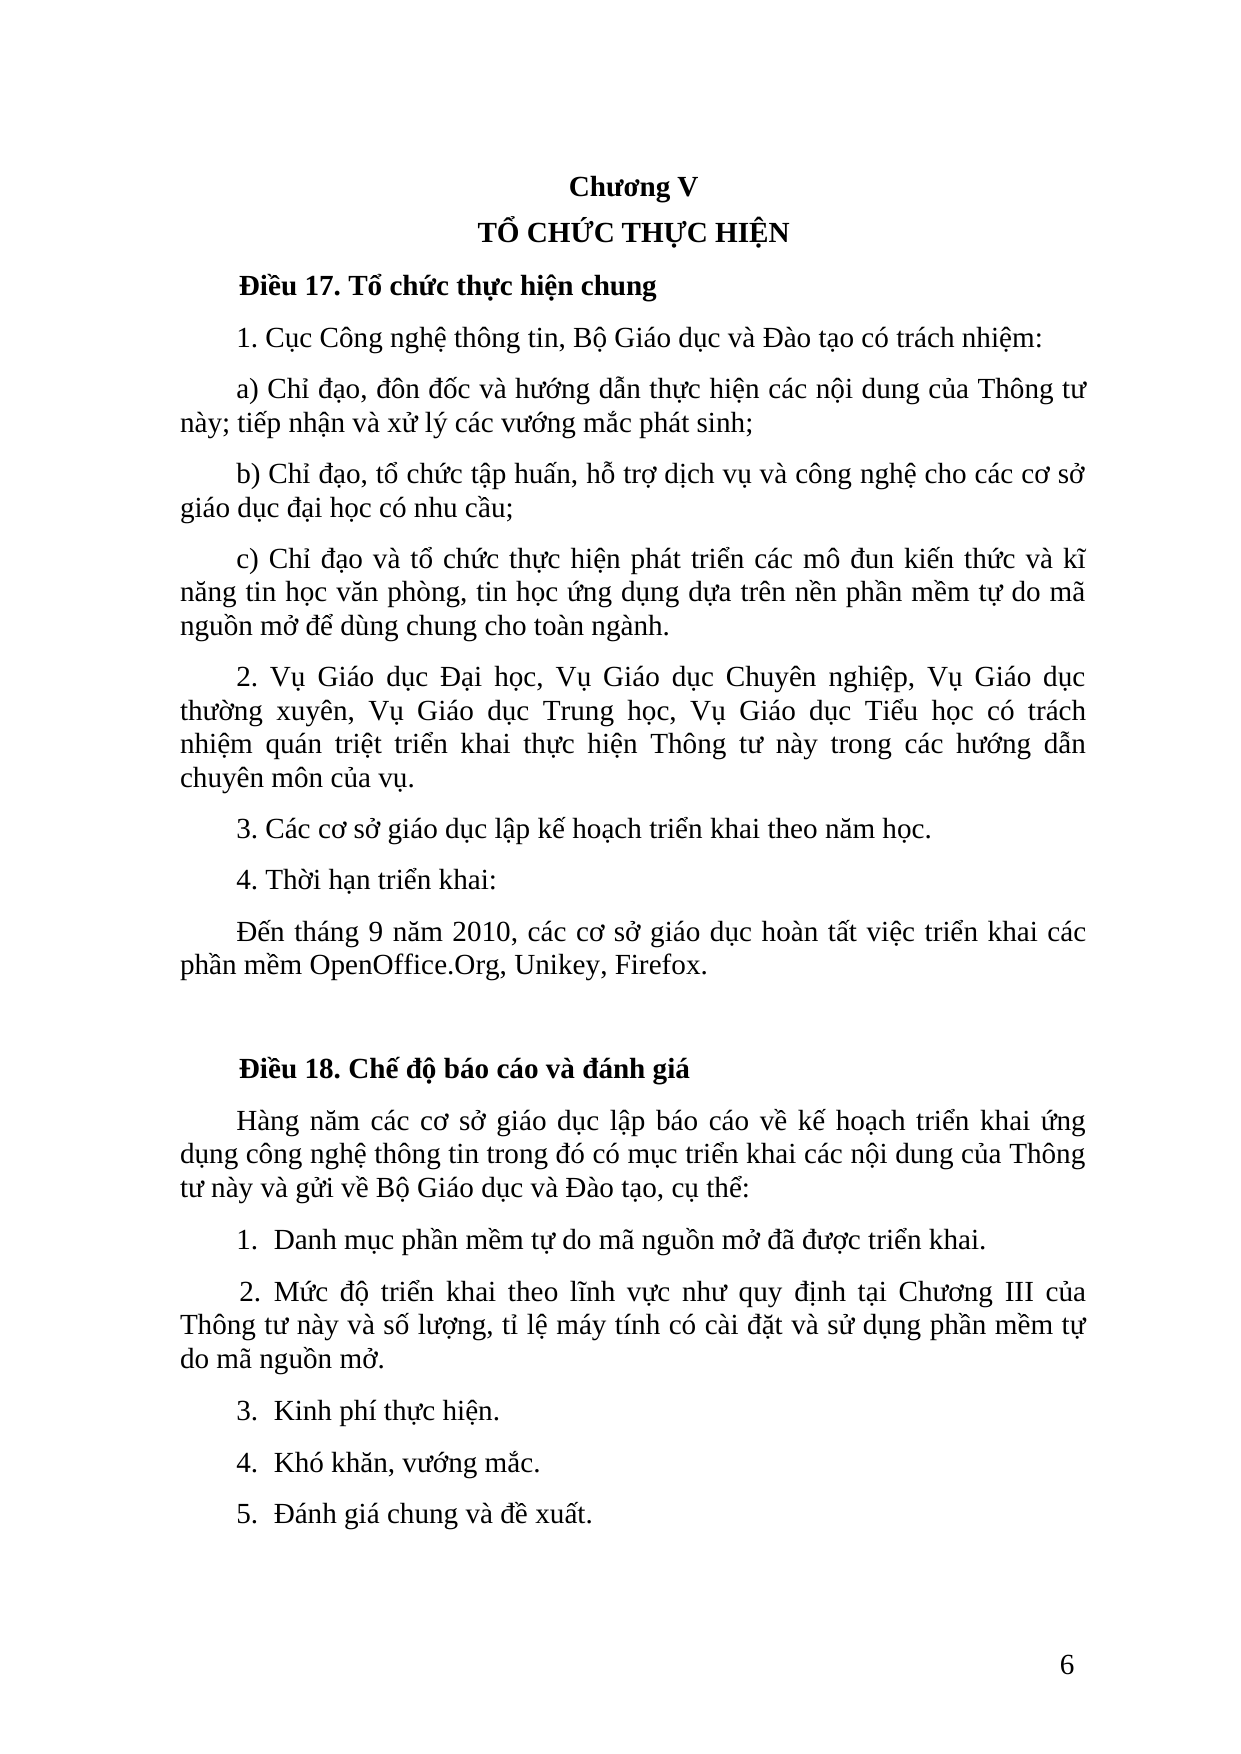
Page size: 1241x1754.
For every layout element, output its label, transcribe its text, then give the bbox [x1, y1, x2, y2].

list 3. Các cơ sở giáo dục lập kế hoạch triển khai theo năm học. [180, 811, 1087, 845]
text Điều 18. Chế độ báo cáo và đánh giá [180, 1051, 1087, 1084]
list Mức độ triển khai theo lĩnh vực như quy định tại Chương III của Thông tư này và số lượng, tỉ lệ máy tính có cài đặt và sử dụng phần mềm tự do mã nguồn mở. [180, 1274, 1087, 1374]
text b) Chỉ đạo, tổ chức tập huấn, hỗ trợ dịch vụ và công nghệ cho các cơ sở giáo dục đại học có nhu cầu; [180, 456, 1087, 523]
list Đánh giá chung và đề xuất. [236, 1497, 1087, 1530]
list 4. Thời hạn triển khai: [180, 862, 1087, 896]
list Kinh phí thực hiện. [236, 1393, 1087, 1426]
list 2. Vụ Giáo dục Đại học, Vụ Giáo dục Chuyên nghiệp, Vụ Giáo dục thường xuyên, Vụ Giáo dục Trung học, Vụ Giáo dục Tiểu học có trách nhiệm quán triệt triển khai thực hiện Thông tư này trong các hướng dẫn chuyên môn của vụ. [180, 659, 1087, 793]
list Đến tháng 9 năm 2010, các cơ sở giáo dục hoàn tất việc triển khai các phần mềm OpenOffice.Org, Unikey, Firefox. [180, 914, 1087, 981]
list Khó khăn, vướng mắc. [236, 1445, 1087, 1478]
text a) Chỉ đạo, đôn đốc và hướng dẫn thực hiện các nội dung của Thông tư này; tiếp nhận và xử lý các vướng mắc phát sinh; [180, 371, 1087, 438]
text Điều 17. Tổ chức thực hiện chung [180, 268, 1087, 301]
list c) Chỉ đạo và tổ chức thực hiện phát triển các mô đun kiến thức và kĩ năng tin học văn phòng, tin học ứng dụng dựa trên nền phần mềm tự do mã nguồn mở để dùng chung cho toàn ngành. [180, 541, 1087, 642]
list 1. Cục Công nghệ thông tin, Bộ Giáo dục và Đào tạo có trách nhiệm: [180, 320, 1087, 354]
text Hàng năm các cơ sở giáo dục lập báo cáo về kế hoạch triển khai ứng dụng công nghệ thông tin trong đó có mục triển khai các nội dung của Thông tư này và gửi về Bộ Giáo dục và Đào tạo, cụ thể: [180, 1103, 1087, 1204]
list Danh mục phần mềm tự do mã nguồn mở đã được triển khai. [236, 1222, 1087, 1256]
subtitle TỔ CHỨC THỰC HIỆN [180, 216, 1087, 249]
subtitle Chương V [180, 170, 1087, 203]
